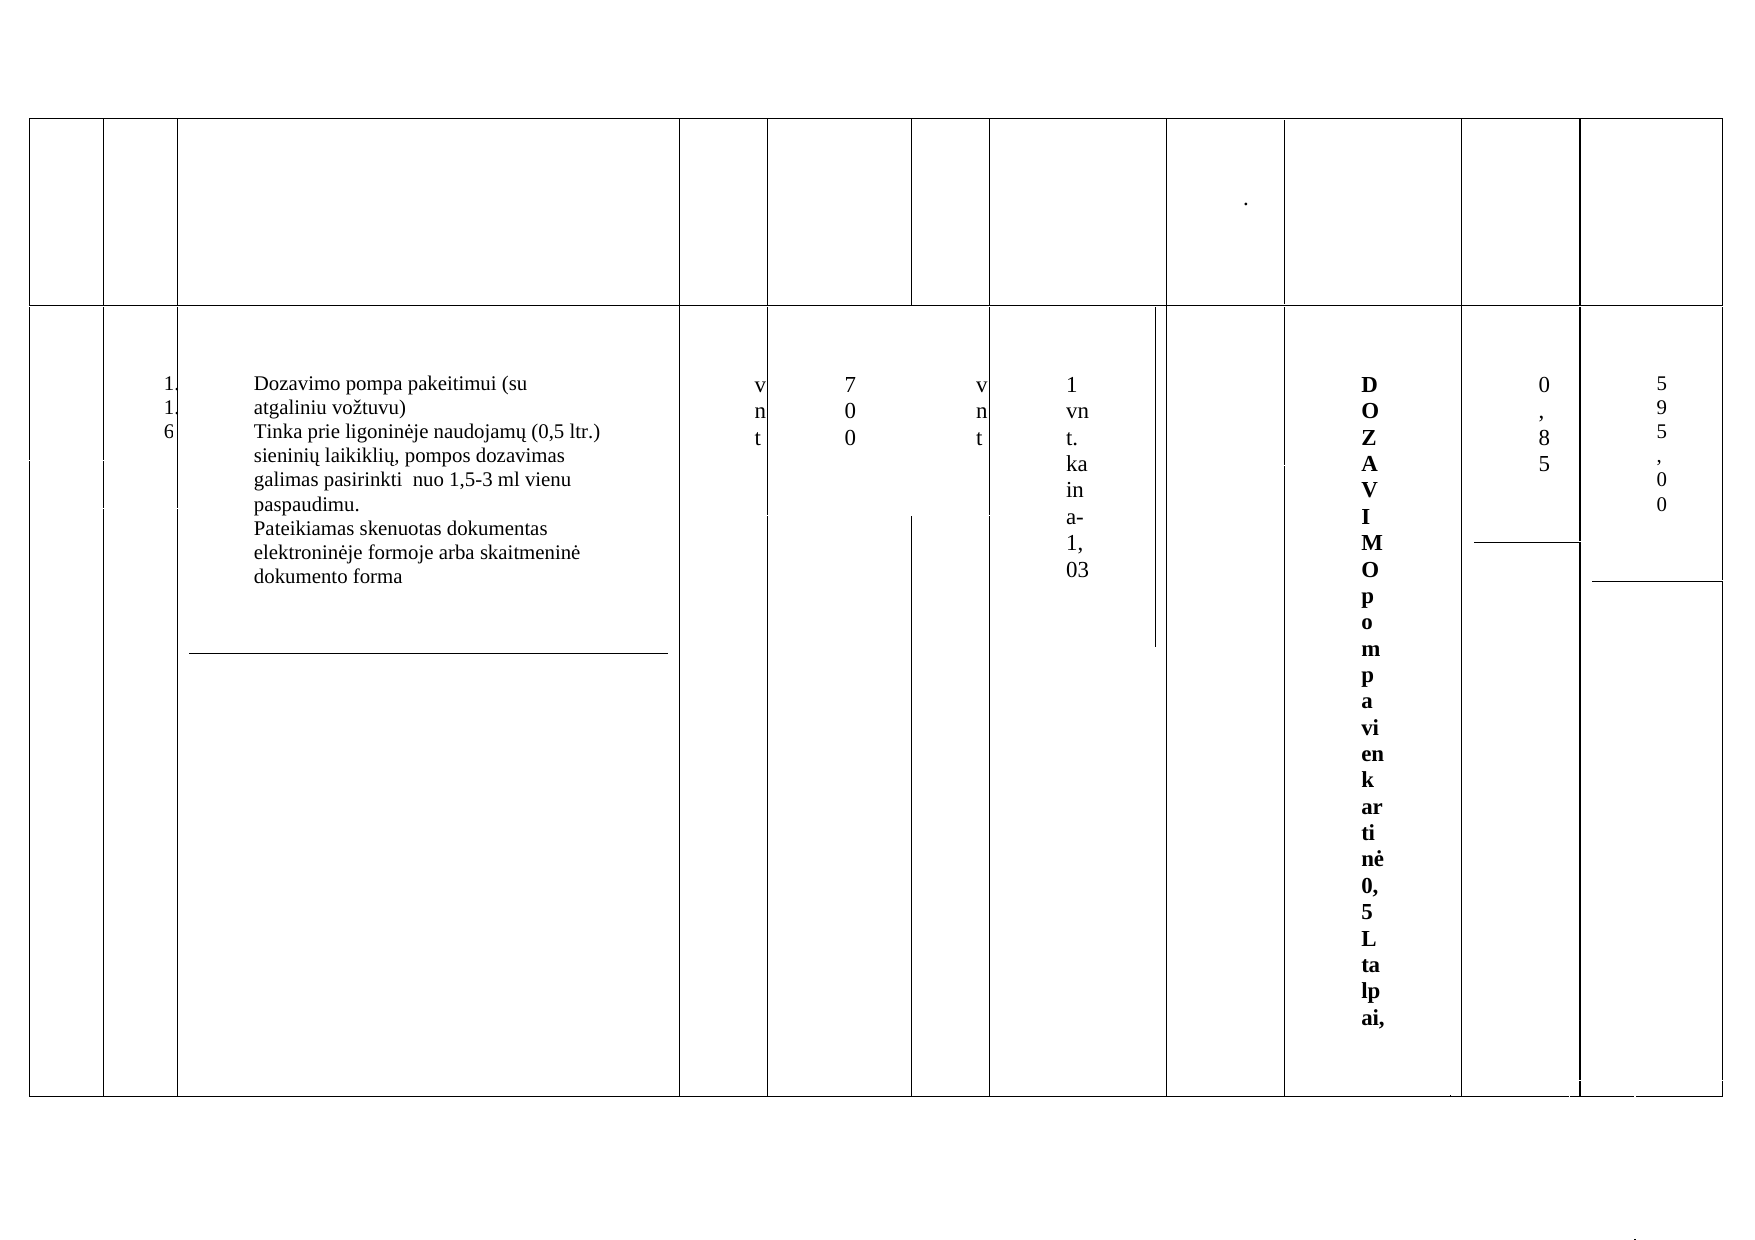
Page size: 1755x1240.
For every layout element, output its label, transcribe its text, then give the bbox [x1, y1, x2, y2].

table_cell [1179, 307, 1284, 465]
table_cell [1167, 119, 1178, 305]
table_cell [912, 119, 989, 305]
table_cell [768, 516, 911, 1096]
table_cell [104, 509, 177, 1096]
table_cell [1285, 466, 1296, 1096]
table_cell [768, 119, 911, 305]
table_cell . [1179, 120, 1284, 304]
table_cell vnt [912, 307, 989, 515]
table_cell 700 [824, 307, 911, 515]
table_cell vnt [680, 306, 767, 1096]
table_cell [1285, 120, 1310, 304]
table_cell [990, 119, 1166, 305]
table_cell [1581, 1081, 1634, 1096]
table_cell [104, 119, 177, 305]
table_cell [912, 516, 989, 1096]
table_cell [1451, 306, 1461, 1096]
table_cell [30, 119, 103, 305]
table_cell [680, 119, 767, 305]
table_cell [1581, 307, 1591, 541]
table_cell [768, 307, 779, 515]
table_cell [1285, 307, 1296, 465]
table_cell 1 vnt. kaina-1,03 [990, 306, 1166, 1096]
table_cell [1581, 542, 1722, 1080]
table_cell [30, 461, 103, 1096]
table_cell 595,00 [1592, 307, 1722, 580]
table_cell Dozavimo pompa pakeitimui (su atgaliniu vožtuvu) Tinka prie ligoninėje naudojamų (0,5 ltr.) sieninių laikiklių, pompos dozavimas galimas pasirinkti nuo 1,5-3 ml vienu paspaudimu. Pateikiamas skenuotas dokumentas elektroninėje formoje arba skaitmeninė dokumento forma [178, 306, 679, 1096]
table_cell [1462, 119, 1579, 305]
table_cell [1636, 1081, 1722, 1096]
table_cell DOZAVIMO pompa vienkartinė 0,5 L talpai, [1297, 307, 1450, 1095]
table_cell [30, 307, 99, 460]
table_cell [178, 119, 679, 305]
table_cell [780, 307, 823, 515]
table_cell 17000,00 [1581, 119, 1722, 305]
table_cell 1.1.6 [104, 307, 177, 508]
table_cell [1167, 306, 1284, 1096]
table_cell 0,85 [1462, 306, 1579, 1096]
table_cell [1311, 119, 1461, 305]
